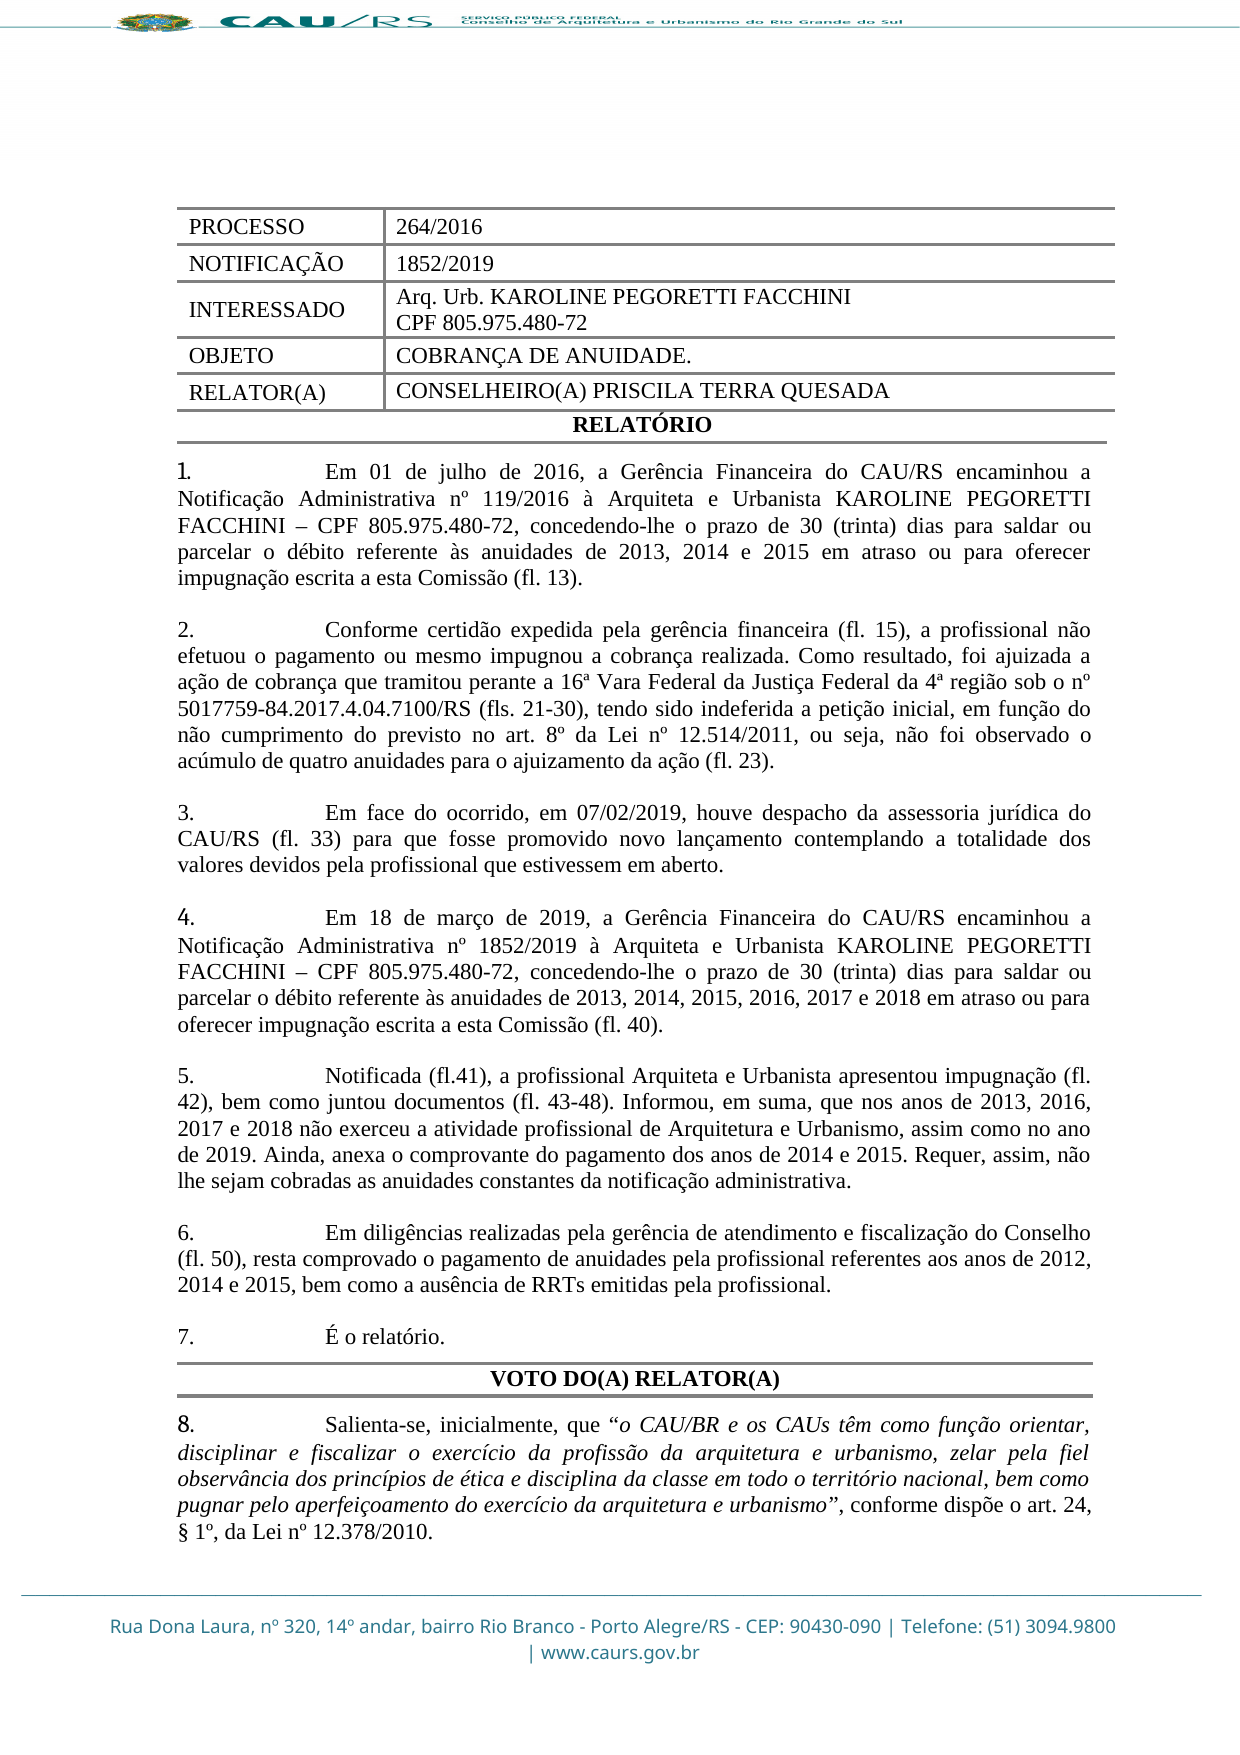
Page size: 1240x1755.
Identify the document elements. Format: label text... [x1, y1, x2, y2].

list Em diligências realizadas pela gerência de atendimento e fiscalização do Conselho (fl. 50), resta comprovado o pagamento de anuidades pela profissional referentes aos anos de 2012, 2014 e 2015, bem como a ausência de RRTs emitidas pela profissional. [177, 1219, 1092, 1298]
table_cell RELATOR(A) [177, 375, 383, 408]
list Em 18 de março de 2019, a Gerência Financeira do CAU/RS encaminhou a Notificação Administrativa nº 1852/2019 à Arquiteta e Urbanista KAROLINE PEGORETTI FACCHINI – CPF 805.975.480-72, concedendo-lhe o prazo de 30 (trinta) dias para saldar ou parcelar o débito referente às anuidades de 2013, 2014, 2015, 2016, 2017 e 2018 em atraso ou para oferecer impugnação escrita a esta Comissão (fl. 40). [177, 903, 1092, 1037]
table_cell [1107, 412, 1115, 441]
table_header 264/2016 [386, 210, 1115, 243]
list Notificada (fl.41), a profissional Arquiteta e Urbanista apresentou impugnação (fl. 42), bem como juntou documentos (fl. 43-48). Informou, em suma, que nos anos de 2013, 2016, 2017 e 2018 não exerceu a atividade profissional de Arquitetura e Urbanismo, assim como no ano de 2019. Ainda, anexa o comprovante do pagamento dos anos de 2014 e 2015. Requer, assim, não lhe sejam cobradas as anuidades constantes da notificação administrativa. [177, 1062, 1092, 1194]
table_cell OBJETO [177, 339, 383, 372]
table_cell INTERESSADO [177, 283, 383, 336]
table_cell RELATÓRIO [177, 412, 1107, 441]
list Conforme certidão expedida pela gerência financeira (fl. 15), a profissional não efetuou o pagamento ou mesmo impugnou a cobrança realizada. Como resultado, foi ajuizada a ação de cobrança que tramitou perante a 16ª Vara Federal da Justiça Federal da 4ª região sob o nº 5017759-84.2017.4.04.7100/RS (fls. 21-30), tendo sido indeferida a petição inicial, em função do não cumprimento do previsto no art. 8º da Lei nº 12.514/2011, ou seja, não foi observado o acúmulo de quatro anuidades para o ajuizamento da ação (fl. 23). [177, 616, 1092, 774]
table_cell 1852/2019 [386, 246, 1115, 280]
list Salienta-se, inicialmente, que “o CAU/BR e os CAUs têm como função orientar, disciplinar e fiscalizar o exercício da profissão da arquitetura e urbanismo, zelar pela fiel observância dos princípios de ética e disciplina da classe em todo o território nacional, bem como pugnar pelo aperfeiçoamento do exercício da arquitetura e urbanismo”, conforme dispõe o art. 24, § 1º, da Lei nº 12.378/2010. [177, 1410, 1092, 1544]
table_header PROCESSO [177, 210, 383, 243]
table_header VOTO DO(A) RELATOR(A) [177, 1365, 1092, 1394]
table_cell NOTIFICAÇÃO [177, 246, 383, 280]
table_cell CONSELHEIRO(A) PRISCILA TERRA QUESADA [386, 375, 1115, 408]
table_cell COBRANÇA DE ANUIDADE. [386, 339, 1115, 372]
list Em face do ocorrido, em 07/02/2019, houve despacho da assessoria jurídica do CAU/RS (fl. 33) para que fosse promovido novo lançamento contemplando a totalidade dos valores devidos pela profissional que estivessem em aberto. [177, 799, 1092, 878]
list Em 01 de julho de 2016, a Gerência Financeira do CAU/RS encaminhou a Notificação Administrativa nº 119/2016 à Arquiteta e Urbanista KAROLINE PEGORETTI FACCHINI – CPF 805.975.480-72, concedendo-lhe o prazo de 30 (trinta) dias para saldar ou parcelar o débito referente às anuidades de 2013, 2014 e 2015 em atraso ou para oferecer impugnação escrita a esta Comissão (fl. 13). [177, 457, 1092, 591]
table_cell Arq. Urb. KAROLINE PEGORETTI FACCHINI CPF 805.975.480-72 [386, 283, 1115, 336]
list É o relatório. [177, 1323, 1092, 1349]
